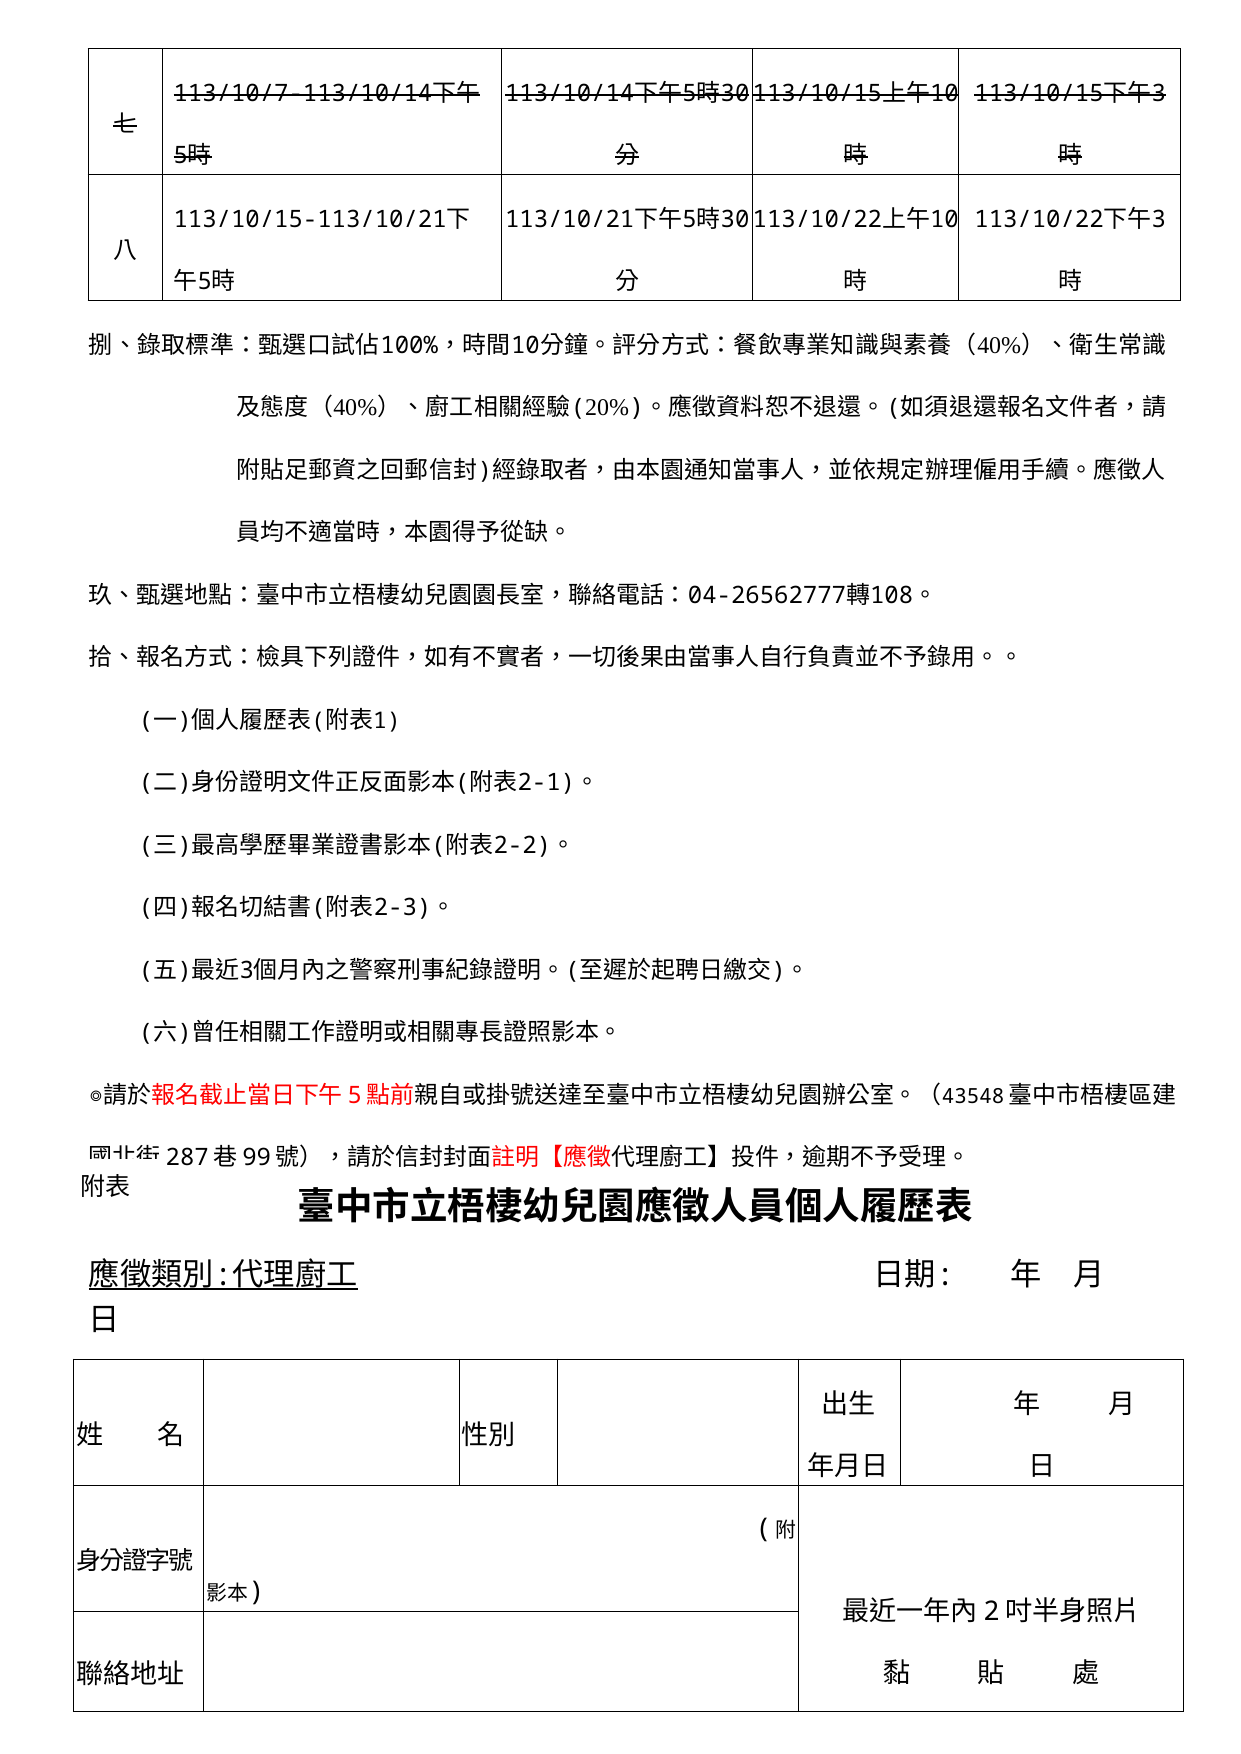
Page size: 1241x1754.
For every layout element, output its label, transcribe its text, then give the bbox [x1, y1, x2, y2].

table_cell 113/10/15上午10時 [753, 49, 958, 94]
table_cell 八 [89, 175, 162, 300]
table_header 性別 [460, 1360, 557, 1484]
table_cell 113/10/15-113/10/21下午5時 [163, 175, 501, 300]
text 拾、報名方式：檢具下列證件，如有不實者，一切後果由當事人自行負責並不予錄用。。 [89, 614, 1181, 676]
text 玖、甄選地點：臺中市立梧棲幼兒園園長室，聯絡電話：04-26562777轉108。 [89, 551, 1181, 614]
table_cell 113/10/22上午10時 [753, 175, 958, 300]
table_cell 113/10/22下午3時 [959, 175, 1180, 300]
text (一)個人履歷表(附表1) [139, 676, 1181, 739]
table_header 出生 年月日 [799, 1360, 900, 1484]
table_cell 113/10/15下午3時 [959, 49, 1180, 174]
text (四)報名切結書(附表2-3)。 [139, 864, 1181, 926]
table_cell 113/10/7-113/10/14下午5時 [163, 49, 501, 174]
table_cell 身分證字號 [74, 1486, 203, 1611]
table_cell 七 [89, 49, 162, 174]
table_cell 113/10/21下午5時30分 [502, 175, 752, 300]
text (三)最高學歷畢業證書影本(附表2-2)。 [139, 801, 1181, 864]
text 捌、錄取標準：甄選口試佔100%，時間10分鐘。評分方式：餐飲專業知識與素養（40%）、衛生常識及態度（40%）、廚工相關經驗(20%)。應徵資料恕不退還。(如須退還報名文件者，請附貼足郵資之回郵信封)經錄取者，由本園通知當事人，並依規定辦理僱用手續。應徵人員均不適當時，本園得予從缺。 [89, 301, 1167, 551]
table_header [204, 1360, 459, 1484]
table_cell (附影本) [204, 1486, 798, 1611]
text (五)最近3個月內之警察刑事紀錄證明。(至遲於起聘日繳交)。 [139, 926, 1181, 989]
table_cell 113/10/14下午5時30分 [502, 49, 752, 174]
table_header [558, 1360, 798, 1484]
text 附表1 [80, 1166, 150, 1204]
text 應徵類別:代理廚工 日期: 年 月 日 [89, 1249, 1181, 1340]
text (二)身份證明文件正反面影本(附表2-1)。 [139, 739, 1181, 801]
text 臺中市立梧棲幼兒園應徵人員個人履歷表 [89, 1176, 1181, 1230]
table_cell 聯絡地址 [74, 1612, 203, 1711]
table_cell [204, 1612, 798, 1711]
table_cell 最近一年內2吋半身照片 黏 貼 處 [799, 1486, 1183, 1711]
text ◎請於報名截止當日下午5點前親自或掛號送達至臺中市立梧棲幼兒園辦公室。（43548臺中市梧棲區建國北街287巷99號），請於信封封面註明【應徵代理廚工】投件，逾期不予受理。 [89, 1051, 1181, 1176]
table_cell 113/10/15上午10時 [753, 96, 958, 174]
table_header 年 月 日 [901, 1360, 1183, 1484]
table_header 姓 名 [74, 1360, 203, 1484]
text [65, 1159, 165, 1211]
text (六)曾任相關工作證明或相關專長證照影本。 [89, 989, 1181, 1051]
